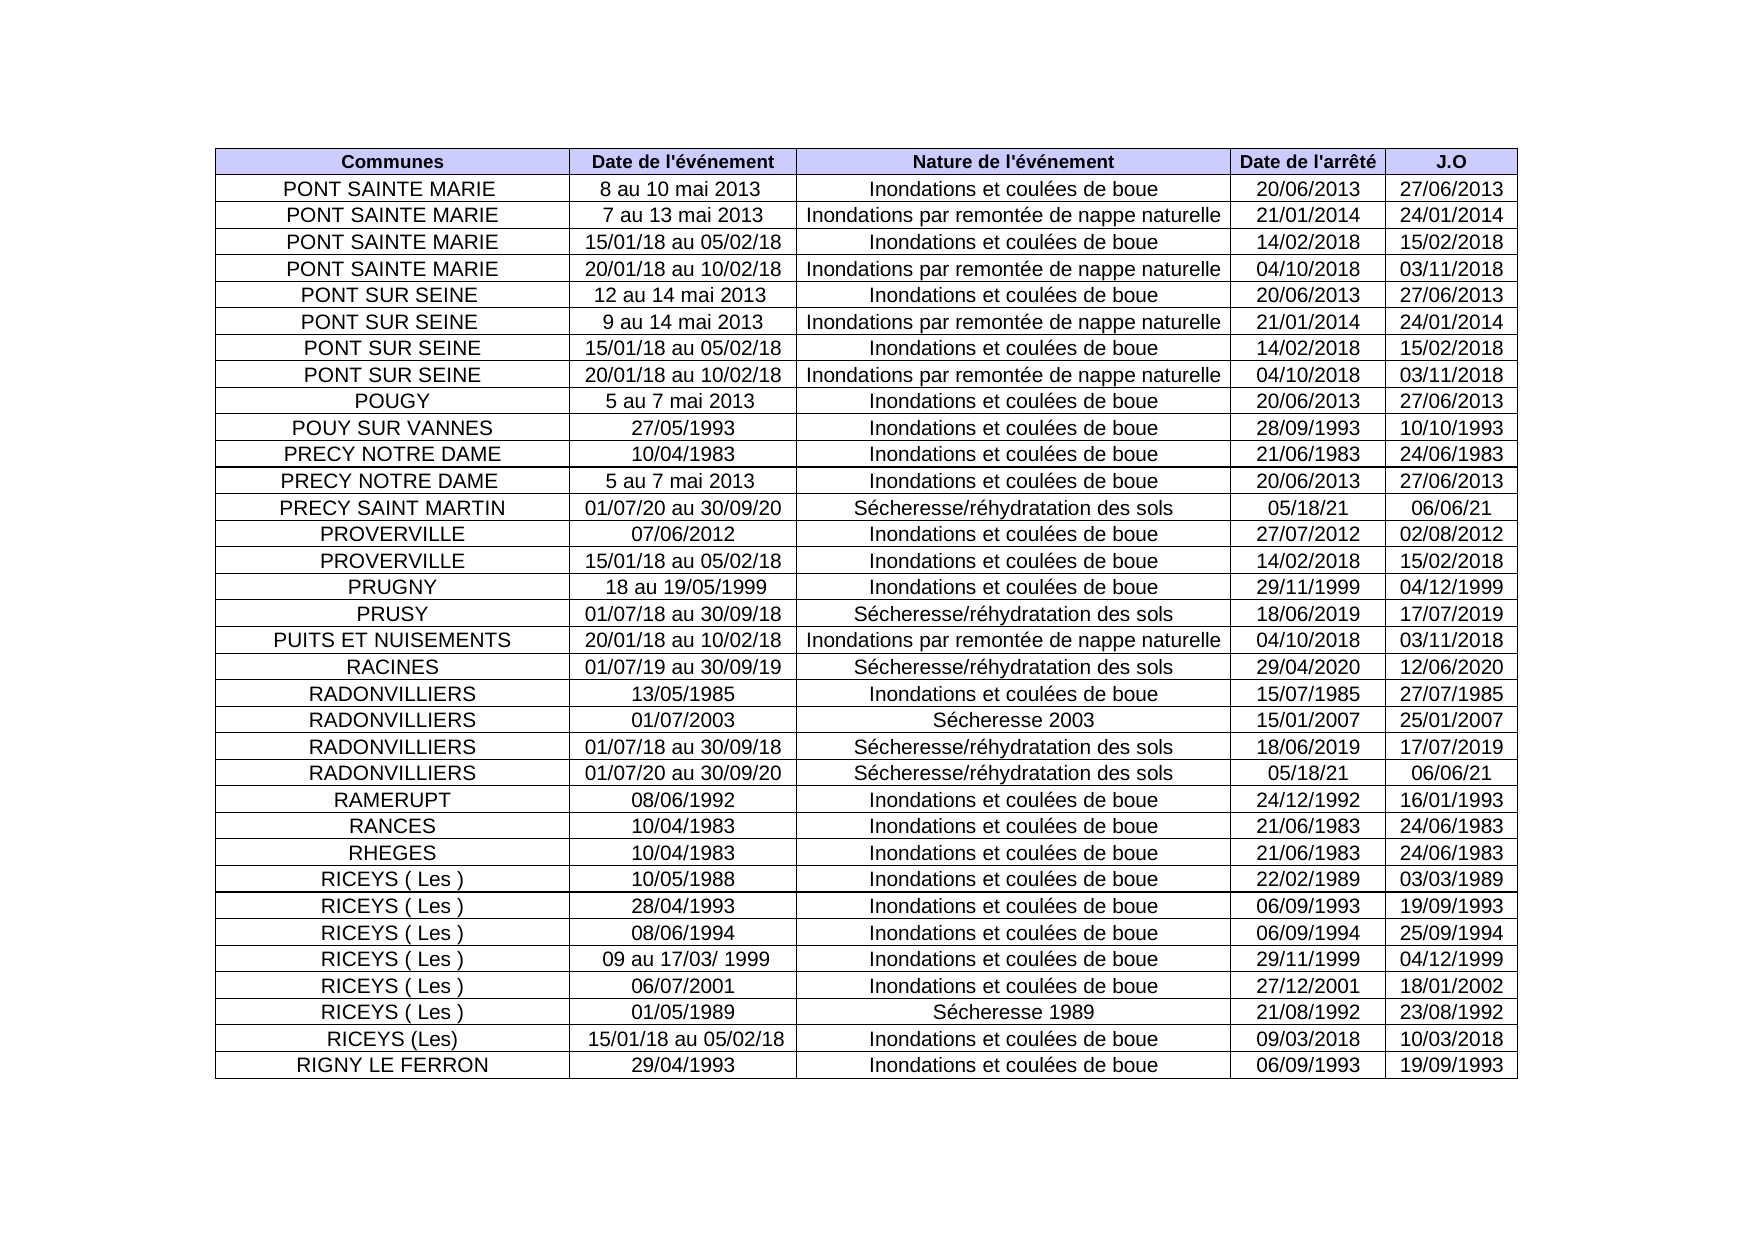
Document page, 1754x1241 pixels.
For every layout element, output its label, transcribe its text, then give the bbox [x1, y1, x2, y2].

table_cell 13/05/1985 [570, 680, 796, 706]
table_cell 18/06/2019 [1231, 733, 1385, 759]
table_cell 21/06/1983 [1231, 839, 1385, 865]
table_cell 24/12/1992 [1231, 786, 1385, 812]
table_cell 08/06/1992 [570, 786, 796, 812]
table_cell PONT SAINTE MARIE [216, 202, 569, 227]
table_cell 20/06/2013 [1231, 282, 1385, 307]
table_cell RIGNY LE FERRON [216, 1052, 569, 1077]
table_cell 21/08/1992 [1231, 999, 1385, 1024]
table_cell RICEYS ( Les ) [216, 919, 569, 944]
table_cell 29/04/2020 [1231, 654, 1385, 679]
table_cell 23/08/1992 [1386, 999, 1517, 1024]
table_cell 15/01/18 au 05/02/18 [570, 1025, 796, 1051]
table_cell 01/07/2003 [570, 707, 796, 732]
table_cell RICEYS ( Les ) [216, 946, 569, 971]
table_cell 25/09/1994 [1386, 919, 1517, 944]
table_cell 20/06/2013 [1231, 468, 1385, 493]
table_cell PUITS ET NUISEMENTS [216, 627, 569, 652]
table_cell 03/11/2018 [1386, 361, 1517, 387]
table_cell RACINES [216, 654, 569, 679]
table_cell 22/02/1989 [1231, 866, 1385, 891]
table_cell 04/12/1999 [1386, 574, 1517, 599]
table_cell 10/03/2018 [1386, 1025, 1517, 1051]
table_cell 14/02/2018 [1231, 335, 1385, 360]
table_cell 15/02/2018 [1386, 335, 1517, 360]
table_header Date de l'arrêté [1231, 149, 1385, 174]
table_cell 01/07/18 au 30/09/18 [570, 600, 796, 626]
table_cell 01/07/20 au 30/09/20 [570, 494, 796, 519]
table_cell RADONVILLIERS [216, 707, 569, 732]
table_cell 7 au 13 mai 2013 [570, 202, 796, 227]
table_cell 10/10/1993 [1386, 414, 1517, 440]
table_cell Inondations et coulées de boue [797, 919, 1230, 944]
table_cell 02/08/2012 [1386, 521, 1517, 546]
table_cell 9 au 14 mai 2013 [570, 308, 796, 334]
table_cell 27/12/2001 [1231, 972, 1385, 998]
table_cell Sécheresse/réhydratation des sols [797, 494, 1230, 519]
table_cell 24/06/1983 [1386, 813, 1517, 838]
table_cell 27/07/1985 [1386, 680, 1517, 706]
table_cell Sécheresse 2003 [797, 707, 1230, 732]
table_cell Inondations et coulées de boue [797, 388, 1230, 413]
table_cell 15/01/18 au 05/02/18 [570, 547, 796, 573]
table_cell 16/01/1993 [1386, 786, 1517, 812]
table_cell 27/07/2012 [1231, 521, 1385, 546]
table_cell 18/05/21 [1231, 494, 1385, 519]
table_cell 12/06/2020 [1386, 654, 1517, 679]
table_cell 06/09/1993 [1231, 893, 1385, 918]
table_cell PROVERVILLE [216, 547, 569, 573]
table_cell Inondations et coulées de boue [797, 574, 1230, 599]
table_cell 5 au 7 mai 2013 [570, 468, 796, 493]
table_cell 01/07/18 au 30/09/18 [570, 733, 796, 759]
table_cell 06/06/21 [1386, 760, 1517, 785]
table_cell Inondations et coulées de boue [797, 866, 1230, 891]
table_cell POUGY [216, 388, 569, 413]
table_cell Inondations et coulées de boue [797, 972, 1230, 998]
table_cell Sécheresse/réhydratation des sols [797, 600, 1230, 626]
table_cell 20/01/18 au 10/02/18 [570, 627, 796, 652]
table_header Communes [216, 149, 569, 174]
table_cell Inondations et coulées de boue [797, 468, 1230, 493]
table_cell 09/03/2018 [1231, 1025, 1385, 1051]
table_cell 15/01/18 au 05/02/18 [570, 335, 796, 360]
table_cell PRECY NOTRE DAME [216, 441, 569, 466]
table_cell 25/01/2007 [1386, 707, 1517, 732]
table_cell POUY SUR VANNES [216, 414, 569, 440]
table_cell 20/01/18 au 10/02/18 [570, 255, 796, 281]
table_cell Inondations par remontée de nappe naturelle [797, 361, 1230, 387]
table_header J.O [1386, 149, 1517, 174]
table_cell Inondations par remontée de nappe naturelle [797, 627, 1230, 652]
table_cell 10/04/1983 [570, 441, 796, 466]
table_cell Inondations et coulées de boue [797, 547, 1230, 573]
table_cell 10/05/1988 [570, 866, 796, 891]
table_cell 08/06/1994 [570, 919, 796, 944]
table_cell 18/05/21 [1231, 760, 1385, 785]
table_cell RADONVILLIERS [216, 680, 569, 706]
table_cell 10/04/1983 [570, 839, 796, 865]
table_cell 19/09/1993 [1386, 1052, 1517, 1077]
table_cell 17/07/2019 [1386, 600, 1517, 626]
table_cell 27/05/1993 [570, 414, 796, 440]
table_cell 24/01/2014 [1386, 308, 1517, 334]
table_cell 01/05/1989 [570, 999, 796, 1024]
table_cell 24/06/1983 [1386, 839, 1517, 865]
table_cell RICEYS ( Les ) [216, 999, 569, 1024]
table_cell 04/10/2018 [1231, 627, 1385, 652]
table_cell Sécheresse/réhydratation des sols [797, 733, 1230, 759]
table_cell 17/07/2019 [1386, 733, 1517, 759]
table_cell PONT SAINTE MARIE [216, 175, 569, 201]
table_cell 28/04/1993 [570, 893, 796, 918]
table_cell 01/07/20 au 30/09/20 [570, 760, 796, 785]
table_cell 06/07/2001 [570, 972, 796, 998]
table_cell Inondations et coulées de boue [797, 893, 1230, 918]
table_cell Sécheresse 1989 [797, 999, 1230, 1024]
table_cell 06/06/21 [1386, 494, 1517, 519]
table_cell Inondations et coulées de boue [797, 414, 1230, 440]
table_cell 27/06/2013 [1386, 175, 1517, 201]
table_cell 03/03/1989 [1386, 866, 1517, 891]
table_cell Inondations et coulées de boue [797, 282, 1230, 307]
table_cell 03/11/2018 [1386, 627, 1517, 652]
table_cell 20/01/18 au 10/02/18 [570, 361, 796, 387]
table_cell PONT SUR SEINE [216, 282, 569, 307]
table_cell PRECY SAINT MARTIN [216, 494, 569, 519]
table_cell 04/10/2018 [1231, 361, 1385, 387]
table_cell PRUSY [216, 600, 569, 626]
table_cell RHEGES [216, 839, 569, 865]
table_cell 19/09/1993 [1386, 893, 1517, 918]
table_header Nature de l'événement [797, 149, 1230, 174]
table_cell 15/01/18 au 05/02/18 [570, 229, 796, 254]
table_cell 15/07/1985 [1231, 680, 1385, 706]
table_cell 29/11/1999 [1231, 946, 1385, 971]
table_cell Inondations et coulées de boue [797, 786, 1230, 812]
table_cell 04/12/1999 [1386, 946, 1517, 971]
table_cell 03/11/2018 [1386, 255, 1517, 281]
table_cell 21/06/1983 [1231, 441, 1385, 466]
table_cell Inondations et coulées de boue [797, 946, 1230, 971]
table_cell PONT SUR SEINE [216, 361, 569, 387]
table_cell 27/06/2013 [1386, 468, 1517, 493]
table_cell RICEYS ( Les ) [216, 972, 569, 998]
table_cell Inondations et coulées de boue [797, 813, 1230, 838]
table_cell PONT SAINTE MARIE [216, 229, 569, 254]
table_cell Inondations par remontée de nappe naturelle [797, 255, 1230, 281]
table_cell PRECY NOTRE DAME [216, 468, 569, 493]
table_cell RADONVILLIERS [216, 733, 569, 759]
table_cell 18/06/2019 [1231, 600, 1385, 626]
table_cell 04/10/2018 [1231, 255, 1385, 281]
table_cell RICEYS (Les) [216, 1025, 569, 1051]
table_cell PONT SAINTE MARIE [216, 255, 569, 281]
table_cell 27/06/2013 [1386, 282, 1517, 307]
table_cell RAMERUPT [216, 786, 569, 812]
table_cell 14/02/2018 [1231, 229, 1385, 254]
table_cell 14/02/2018 [1231, 547, 1385, 573]
table_cell RICEYS ( Les ) [216, 866, 569, 891]
table_cell RICEYS ( Les ) [216, 893, 569, 918]
table_cell Inondations et coulées de boue [797, 1025, 1230, 1051]
table_cell 24/06/1983 [1386, 441, 1517, 466]
table_cell PONT SUR SEINE [216, 308, 569, 334]
table_cell PRUGNY [216, 574, 569, 599]
table_cell RANCES [216, 813, 569, 838]
table_cell 20/06/2013 [1231, 388, 1385, 413]
table_cell PROVERVILLE [216, 521, 569, 546]
table_cell RADONVILLIERS [216, 760, 569, 785]
table_cell 12 au 14 mai 2013 [570, 282, 796, 307]
table_cell Inondations par remontée de nappe naturelle [797, 308, 1230, 334]
table_cell 24/01/2014 [1386, 202, 1517, 227]
table_cell Inondations et coulées de boue [797, 1052, 1230, 1077]
table_cell Inondations et coulées de boue [797, 441, 1230, 466]
table_cell 09 au 17/03/ 1999 [570, 946, 796, 971]
table_cell 29/04/1993 [570, 1052, 796, 1077]
table_cell 10/04/1983 [570, 813, 796, 838]
table_cell Inondations et coulées de boue [797, 680, 1230, 706]
table_cell 21/01/2014 [1231, 308, 1385, 334]
table_cell 21/01/2014 [1231, 202, 1385, 227]
table_cell Inondations et coulées de boue [797, 521, 1230, 546]
table_cell 20/06/2013 [1231, 175, 1385, 201]
table_cell Inondations par remontée de nappe naturelle [797, 202, 1230, 227]
table_cell 07/06/2012 [570, 521, 796, 546]
table_cell 29/11/1999 [1231, 574, 1385, 599]
table_header Date de l'événement [570, 149, 796, 174]
table_cell 5 au 7 mai 2013 [570, 388, 796, 413]
table_cell 06/09/1993 [1231, 1052, 1385, 1077]
table_cell Inondations et coulées de boue [797, 335, 1230, 360]
table_cell Inondations et coulées de boue [797, 839, 1230, 865]
table_cell 21/06/1983 [1231, 813, 1385, 838]
table_cell 18/01/2002 [1386, 972, 1517, 998]
table_cell Sécheresse/réhydratation des sols [797, 760, 1230, 785]
table_cell 27/06/2013 [1386, 388, 1517, 413]
table_cell Sécheresse/réhydratation des sols [797, 654, 1230, 679]
table_cell 01/07/19 au 30/09/19 [570, 654, 796, 679]
table_cell 28/09/1993 [1231, 414, 1385, 440]
table_cell 15/02/2018 [1386, 547, 1517, 573]
table_cell 8 au 10 mai 2013 [570, 175, 796, 201]
table_cell 06/09/1994 [1231, 919, 1385, 944]
table_cell Inondations et coulées de boue [797, 175, 1230, 201]
table_cell 15/01/2007 [1231, 707, 1385, 732]
table_cell Inondations et coulées de boue [797, 229, 1230, 254]
table_cell 15/02/2018 [1386, 229, 1517, 254]
table_cell 18 au 19/05/1999 [570, 574, 796, 599]
table_cell PONT SUR SEINE [216, 335, 569, 360]
